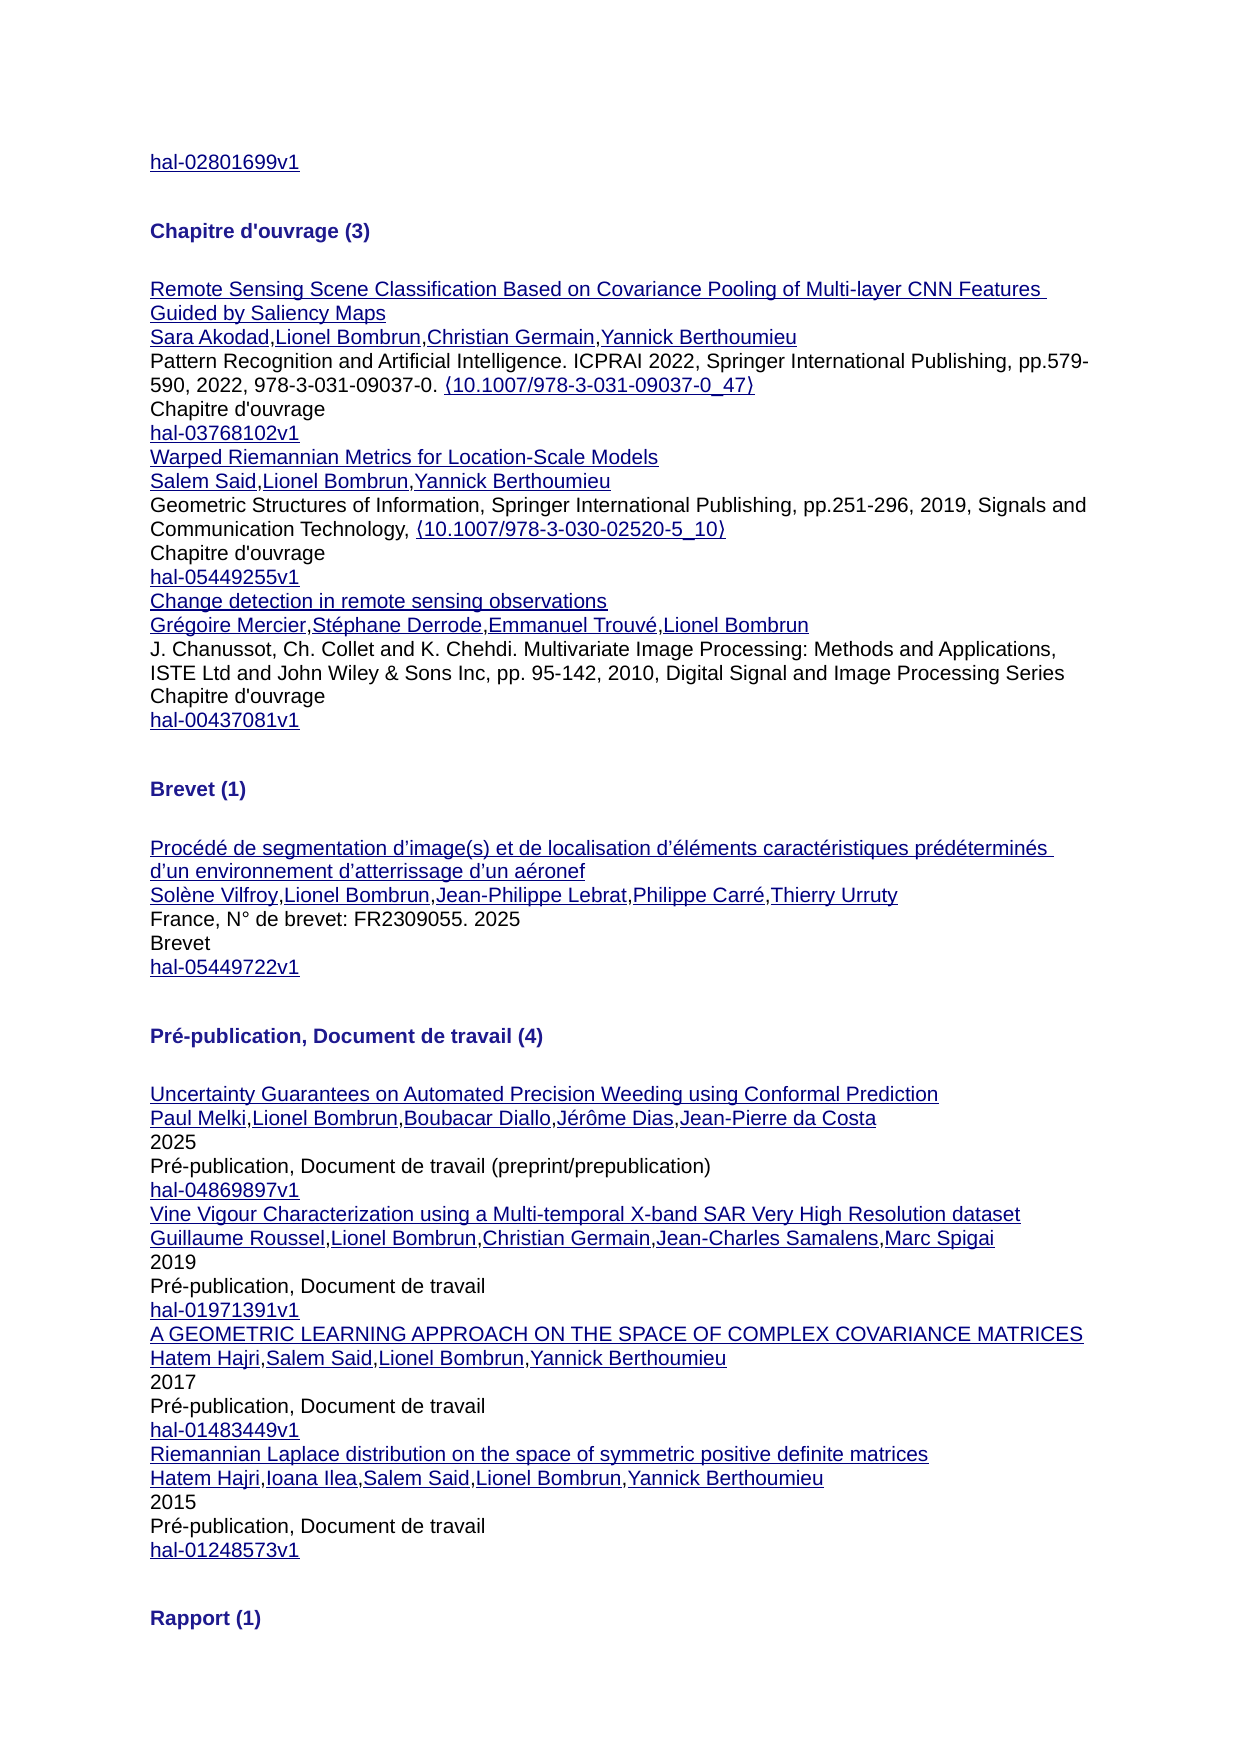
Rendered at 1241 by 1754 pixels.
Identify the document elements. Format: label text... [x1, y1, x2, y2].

subtitle Brevet (1) [150, 777, 1090, 801]
subtitle Pré-publication, Document de travail (4) [150, 1024, 1090, 1048]
table_cell Change detection in remote sensing observations Grégoire Mercier,Stéphane Derrode,Emmanuel Trouvé,Lionel Bombrun J. Chanussot, Ch. Collet and K. Chehdi. Multivariate Image Processing: Methods and Applications, ISTE Ltd and John Wiley & Sons Inc, pp. 95-142, 2010, Digital Signal and Image Processing Series Chapitre d'ouvrage hal-00437081v1 [150, 589, 1090, 732]
table_cell Warped Riemannian Metrics for Location-Scale Models Salem Said,Lionel Bombrun,Yannick Berthoumieu Geometric Structures of Information, Springer International Publishing, pp.251-296, 2019, Signals and Communication Technology, ⟨10.1007/978-3-030-02520-5_10⟩ Chapitre d'ouvrage hal-05449255v1 [150, 445, 1090, 588]
table_header Uncertainty Guarantees on Automated Precision Weeding using Conformal Prediction Paul Melki,Lionel Bombrun,Boubacar Diallo,Jérôme Dias,Jean-Pierre da Costa 2025 Pré-publication, Document de travail (preprint/prepublication) hal-04869897v1 [150, 1082, 1090, 1202]
subtitle Rapport (1) [150, 1606, 1090, 1630]
table_cell A GEOMETRIC LEARNING APPROACH ON THE SPACE OF COMPLEX COVARIANCE MATRICES Hatem Hajri,Salem Said,Lionel Bombrun,Yannick Berthoumieu 2017 Pré-publication, Document de travail hal-01483449v1 [150, 1322, 1090, 1442]
table_header hal-02801699v1 [150, 150, 1090, 174]
table_cell Vine Vigour Characterization using a Multi-temporal X-band SAR Very High Resolution dataset Guillaume Roussel,Lionel Bombrun,Christian Germain,Jean-Charles Samalens,Marc Spigai 2019 Pré-publication, Document de travail hal-01971391v1 [150, 1202, 1090, 1322]
subtitle Chapitre d'ouvrage (3) [150, 219, 1090, 243]
table_header Remote Sensing Scene Classification Based on Covariance Pooling of Multi-layer CNN Features Guided by Saliency Maps Sara Akodad,Lionel Bombrun,Christian Germain,Yannick Berthoumieu Pattern Recognition and Artificial Intelligence. ICPRAI 2022, Springer International Publishing, pp.579-590, 2022, 978-3-031-09037-0. ⟨10.1007/978-3-031-09037-0_47⟩ Chapitre d'ouvrage hal-03768102v1 [150, 277, 1090, 445]
table_header Procédé de segmentation d’image(s) et de localisation d’éléments caractéristiques prédéterminés d’un environnement d’atterrissage d’un aéronef Solène Vilfroy,Lionel Bombrun,Jean-Philippe Lebrat,Philippe Carré,Thierry Urruty France, N° de brevet: FR2309055. 2025 Brevet hal-05449722v1 [150, 835, 1090, 979]
table_cell Riemannian Laplace distribution on the space of symmetric positive definite matrices Hatem Hajri,Ioana Ilea,Salem Said,Lionel Bombrun,Yannick Berthoumieu 2015 Pré-publication, Document de travail hal-01248573v1 [150, 1442, 1090, 1561]
